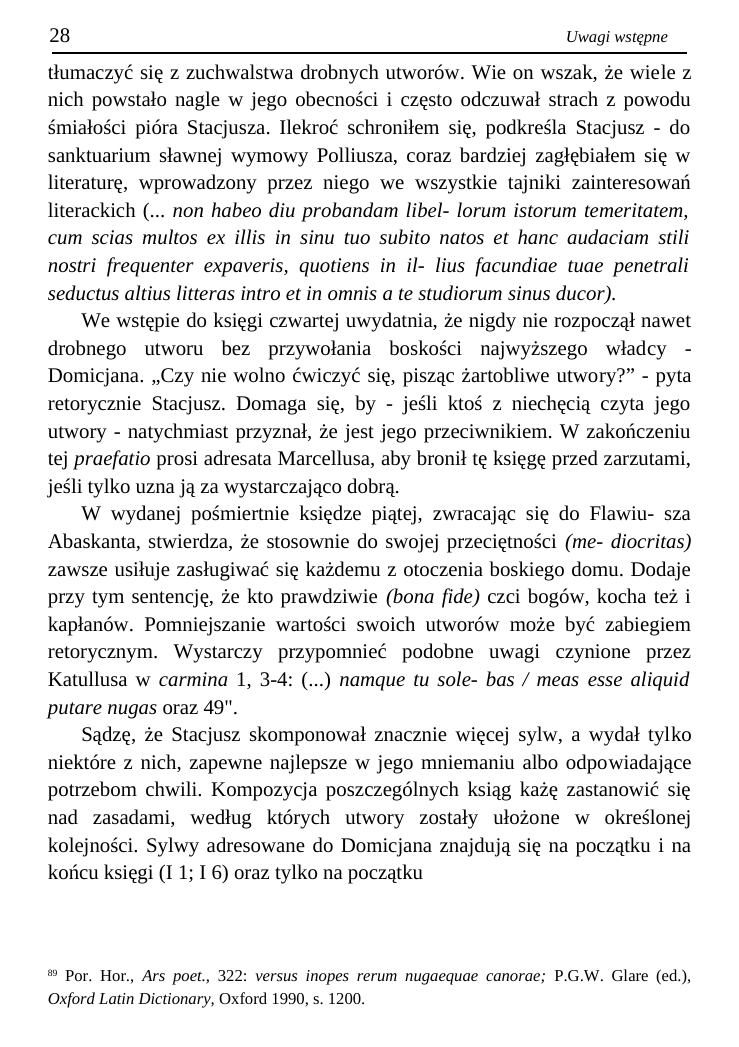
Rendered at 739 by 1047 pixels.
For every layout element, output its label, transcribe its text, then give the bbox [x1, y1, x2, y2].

text W wydanej pośmiertnie księdze piątej, zwracając się do Flawiu- sza Abaskanta, stwierdza, że stosownie do swojej przeciętności (me- diocritas) zawsze usiłuje zasługiwać się każdemu z otoczenia boskiego domu. Dodaje przy tym sentencję, że kto prawdziwie (bona fide) czci bogów, kocha też i kapłanów. Pomniejszanie wartości swoich utworów może być zabiegiem retorycznym. Wystarczy przypomnieć podobne uwagi czynione przez Katullusa w carmina 1, 3-4: (...) namque tu sole- bas / meas esse aliquid putare nugas oraz 49". [48, 501, 692, 719]
text Uwagi wstępne [566, 27, 689, 46]
text We wstępie do księgi czwartej uwydatnia, że nigdy nie rozpoczął nawet drobnego utworu bez przywołania boskości najwyższego wład­cy - Domicjana. „Czy nie wolno ćwiczyć się, pisząc żartobliwe utwo­ry?” - pyta retorycznie Stacjusz. Domaga się, by - jeśli ktoś z niechęcią czyta jego utwory - natychmiast przyznał, że jest jego przeciwnikiem. W zakończeniu tej praefatio prosi adresata Marcellusa, aby bronił tę księgę przed zarzutami, jeśli tylko uzna ją za wystarczająco dobrą. [48, 308, 692, 498]
text 28 [49, 23, 77, 47]
text Sądzę, że Stacjusz skomponował znacznie więcej sylw, a wydał tyl­ko niektóre z nich, zapewne najlepsze w jego mniemaniu albo odpo­wiadające potrzebom chwili. Kompozycja poszczególnych ksiąg każę zastanowić się nad zasadami, według których utwory zostały ułożo­ne w określonej kolejności. Sylwy adresowane do Domicjana znajdu­ją się na początku i na końcu księgi (I 1; I 6) oraz tylko na początku [48, 722, 692, 884]
text tłumaczyć się z zuchwalstwa drobnych utworów. Wie on wszak, że wie­le z nich powstało nagle w jego obecności i często odczuwał strach z powodu śmiałości pióra Stacjusza. Ilekroć schroniłem się, podkreśla Stacjusz - do sanktuarium sławnej wymowy Polliusza, coraz bardziej zagłębiałem się w literaturę, wprowadzony przez niego we wszystkie tajniki zainteresowań literackich (... non habeo diu probandam libel- lorum istorum temeritatem, cum scias multos ex illis in sinu tuo subito natos et hanc audaciam stili nostri frequenter expaveris, quotiens in il- lius facundiae tuae penetrali seductus altius litteras intro et in omnis a te studiorum sinus ducor). [48, 60, 692, 304]
text 89 Por. Hor., Ars poet., 322: versus inopes rerum nugaequae canorae; P.G.W. Glare (ed.), Oxford Latin Dictionary, Oxford 1990, s. 1200. [48, 966, 692, 1008]
